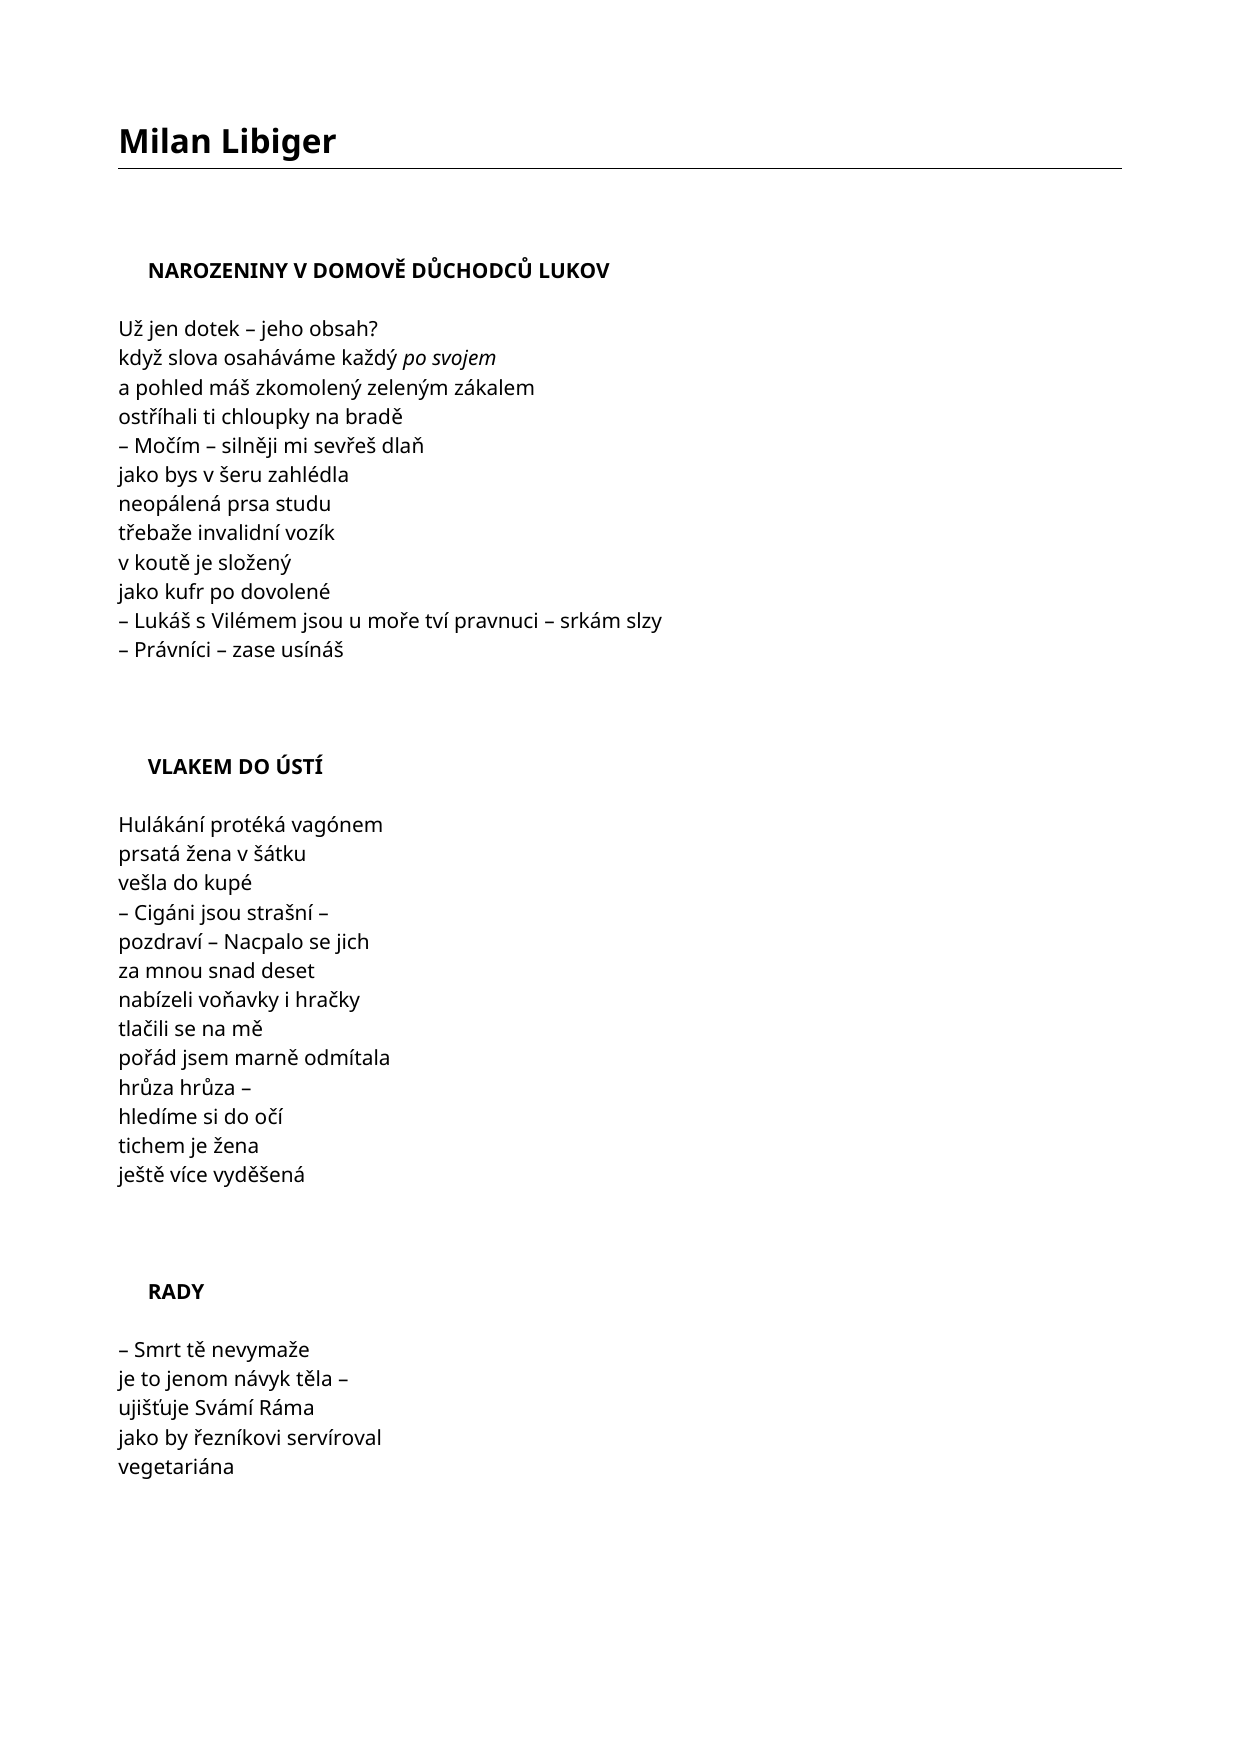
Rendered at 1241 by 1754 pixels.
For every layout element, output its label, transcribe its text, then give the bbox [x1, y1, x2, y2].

text nabízeli voňavky i hračky [118, 984, 1122, 1014]
text třebaže invalidní vozík [118, 518, 1122, 547]
text za mnou snad deset [118, 955, 1122, 984]
text a pohled máš zkomolený zeleným zákalem [118, 372, 1122, 401]
text Hulákání protéká vagónem [118, 809, 1122, 839]
text – Močím – silněji mi sevřeš dlaň [118, 430, 1122, 459]
text pozdraví – Nacpalo se jich [118, 926, 1122, 955]
text – Právníci – zase usínáš [118, 634, 1122, 664]
text jako bys v šeru zahlédla [118, 459, 1122, 489]
text tichem je žena [118, 1130, 1122, 1159]
text – Cigáni jsou strašní – [118, 897, 1122, 926]
text hledíme si do očí [118, 1101, 1122, 1130]
text hrůza hrůza – [118, 1072, 1122, 1101]
text ostříhali ti chloupky na bradě [118, 401, 1122, 430]
text ujišťuje Svámí Ráma [118, 1393, 1122, 1422]
text vegetariána [118, 1451, 1122, 1480]
subtitle NAROZENINY V DOMOVĚ DŮCHODCŮ LUKOV [148, 255, 1122, 284]
text jako by řezníkovi servíroval [118, 1422, 1122, 1451]
text když slova osaháváme každý po svojem [118, 343, 1122, 372]
text pořád jsem marně odmítala [118, 1043, 1122, 1072]
text v koutě je složený [118, 547, 1122, 576]
text vešla do kupé [118, 868, 1122, 897]
text je to jenom návyk těla – [118, 1364, 1122, 1393]
text neopálená prsa studu [118, 489, 1122, 518]
subtitle VLAKEM DO ÚSTÍ [148, 751, 1122, 780]
text tlačili se na mě [118, 1014, 1122, 1043]
text – Smrt tě nevymaže [118, 1334, 1122, 1364]
text prsatá žena v šátku [118, 839, 1122, 868]
subtitle RADY [148, 1276, 1122, 1305]
text Milan Libiger [118, 118, 1122, 168]
text – Lukáš s Vilémem jsou u moře tví pravnuci – srkám slzy [118, 605, 1122, 634]
text Už jen dotek – jeho obsah? [118, 314, 1122, 343]
text ještě více vyděšená [118, 1159, 1122, 1189]
text jako kufr po dovolené [118, 576, 1122, 605]
